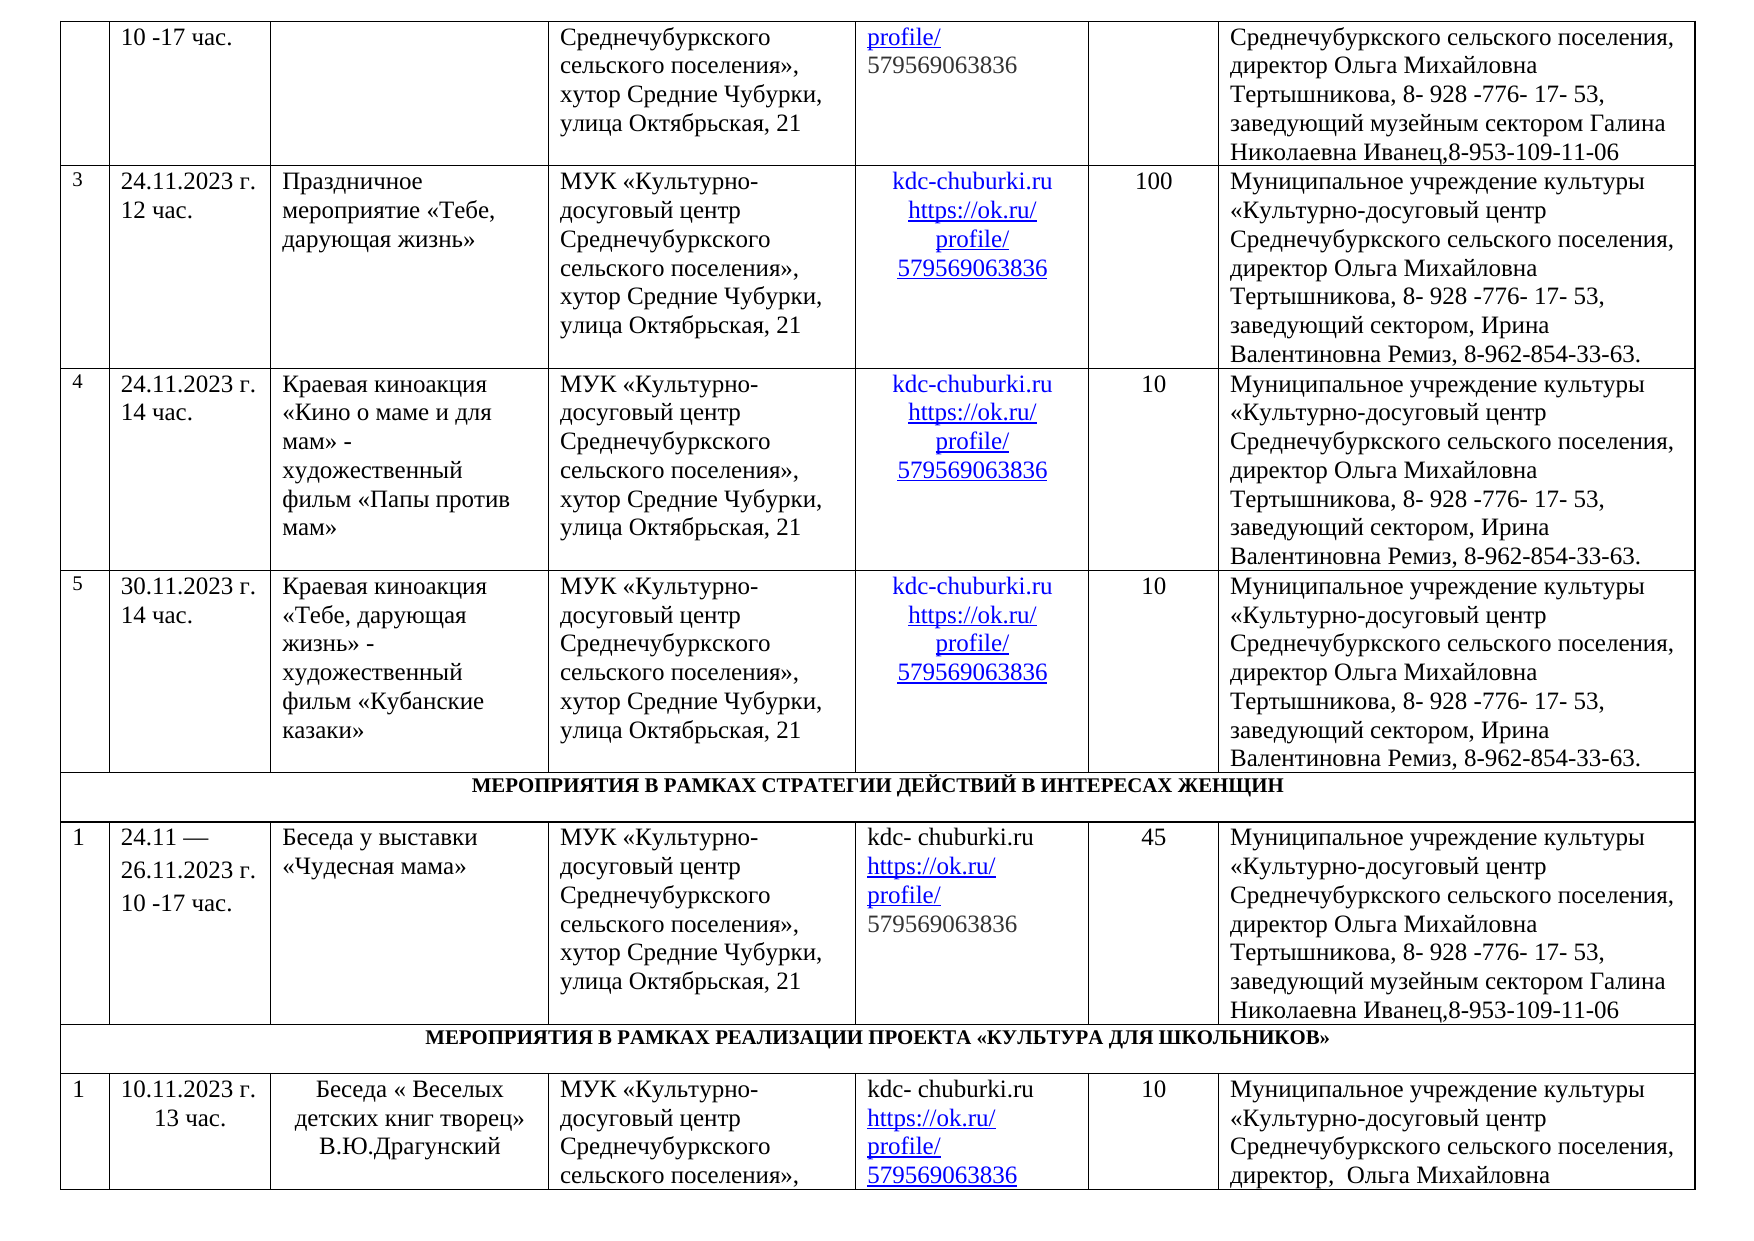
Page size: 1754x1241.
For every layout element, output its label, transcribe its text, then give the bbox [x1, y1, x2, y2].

table_cell Среднечубуркского сельского поселения», хутор Средние Чубурки, улица Октябрьская, 21 [549, 22, 855, 165]
table_cell Краевая киноакция «Кино о маме и для мам» - художественный фильм «Папы против мам» [271, 369, 548, 570]
table_cell profile/579569063836 [856, 22, 1088, 165]
table_cell Муниципальное учреждение культуры «Культурно-досуговый центр Среднечубуркского сельского поселения, директор Ольга Михайловна Тертышникова, 8- 928 -776- 17- 53, заведующий сектором, Ирина Валентиновна Ремиз, 8-962-854-33-63. [1219, 571, 1694, 772]
table_cell kdc-chuburki.ru https://ok.ru/profile/579569063836 [856, 166, 1088, 368]
table_cell 1 [61, 1074, 109, 1189]
table_cell [61, 22, 109, 165]
table_cell Муниципальное учреждение культуры «Культурно-досуговый центр Среднечубуркского сельского поселения, директор Ольга Михайловна Тертышникова, 8- 928 -776- 17- 53, заведующий сектором, Ирина Валентиновна Ремиз, 8-962-854-33-63. [1219, 369, 1694, 570]
table_cell kdc- chuburki.ru https://ok.ru/profile/579569063836 [856, 823, 1088, 1024]
table_cell kdc-chuburki.ru https://ok.ru/profile/579569063836 [856, 369, 1088, 570]
table_cell 100 [1089, 166, 1218, 368]
table_cell Муниципальное учреждение культуры «Культурно-досуговый центр Среднечубуркского сельского поселения, директор Ольга Михайловна Тертышникова, 8- 928 -776- 17- 53, заведующий сектором, Ирина Валентиновна Ремиз, 8-962-854-33-63. [1219, 166, 1694, 368]
table_cell Среднечубуркского сельского поселения, директор Ольга Михайловна Тертышникова, 8- 928 -776- 17- 53, заведующий музейным сектором Галина Николаевна Иванец,8-953-109-11-06 [1219, 22, 1694, 165]
table_cell 10 [1089, 571, 1218, 772]
table_cell Краевая киноакция «Тебе, дарующая жизнь» - художественный фильм «Кубанские казаки» [271, 571, 548, 772]
table_cell 5 [61, 571, 109, 772]
table_cell 4 [61, 369, 109, 570]
table_cell [271, 22, 548, 165]
table_cell 10 [1089, 369, 1218, 570]
table_cell МУК «Культурно-досуговый центр Среднечубуркского сельского поселения», хутор Средние Чубурки, улица Октябрьская, 21 [549, 166, 855, 368]
table_cell Праздничное мероприятие «Тебе, дарующая жизнь» [271, 166, 548, 368]
table_cell 10 [1089, 1074, 1218, 1189]
table_cell 45 [1089, 823, 1218, 1024]
table_cell 3 [61, 166, 109, 368]
table_cell 24.11 — 26.11.2023 г. 10 -17 час. [110, 823, 270, 1024]
table_cell Беседа « Веселых детских книг творец» В.Ю.Драгунский [271, 1074, 548, 1189]
table_cell kdc- chuburki.ru https://ok.ru/profile/579569063836 [856, 1074, 1088, 1189]
table_cell [1089, 22, 1218, 165]
table_cell 30.11.2023 г. 14 час. [110, 571, 270, 772]
table_cell 24.11.2023 г. 12 час. [110, 166, 270, 368]
table_cell Муниципальное учреждение культуры «Культурно-досуговый центр Среднечубуркского сельского поселения, директор, Ольга Михайловна [1219, 1074, 1694, 1189]
table_cell 1 [61, 823, 109, 1024]
table_cell МУК «Культурно-досуговый центр Среднечубуркского сельского поселения», хутор Средние Чубурки, улица Октябрьская, 21 [549, 369, 855, 570]
table_cell 10 -17 час. [110, 22, 270, 165]
table_cell МЕРОПРИЯТИЯ В РАМКАХ СТРАТЕГИИ ДЕЙСТВИЙ В ИНТЕРЕСАХ ЖЕНЩИН [61, 773, 1694, 821]
table_cell МУК «Культурно-досуговый центр Среднечубуркского сельского поселения», хутор Средние Чубурки, улица Октябрьская, 21 [549, 823, 855, 1024]
table_cell 24.11.2023 г. 14 час. [110, 369, 270, 570]
table_cell Беседа у выставки «Чудесная мама» [271, 823, 548, 1024]
table_cell МУК «Культурно-досуговый центр Среднечубуркского сельского поселения», хутор Средние Чубурки, улица Октябрьская, 21 [549, 571, 855, 772]
table_cell Муниципальное учреждение культуры «Культурно-досуговый центр Среднечубуркского сельского поселения, директор Ольга Михайловна Тертышникова, 8- 928 -776- 17- 53, заведующий музейным сектором Галина Николаевна Иванец,8-953-109-11-06 [1219, 823, 1694, 1024]
table_cell МЕРОПРИЯТИЯ В РАМКАХ РЕАЛИЗАЦИИ ПРОЕКТА «КУЛЬТУРА ДЛЯ ШКОЛЬНИКОВ» [61, 1025, 1694, 1073]
table_cell kdc-chuburki.ru https://ok.ru/profile/579569063836 [856, 571, 1088, 772]
table_cell 10.11.2023 г. 13 час. [110, 1074, 270, 1189]
table_cell МУК «Культурно-досуговый центр Среднечубуркского сельского поселения», [549, 1074, 855, 1189]
